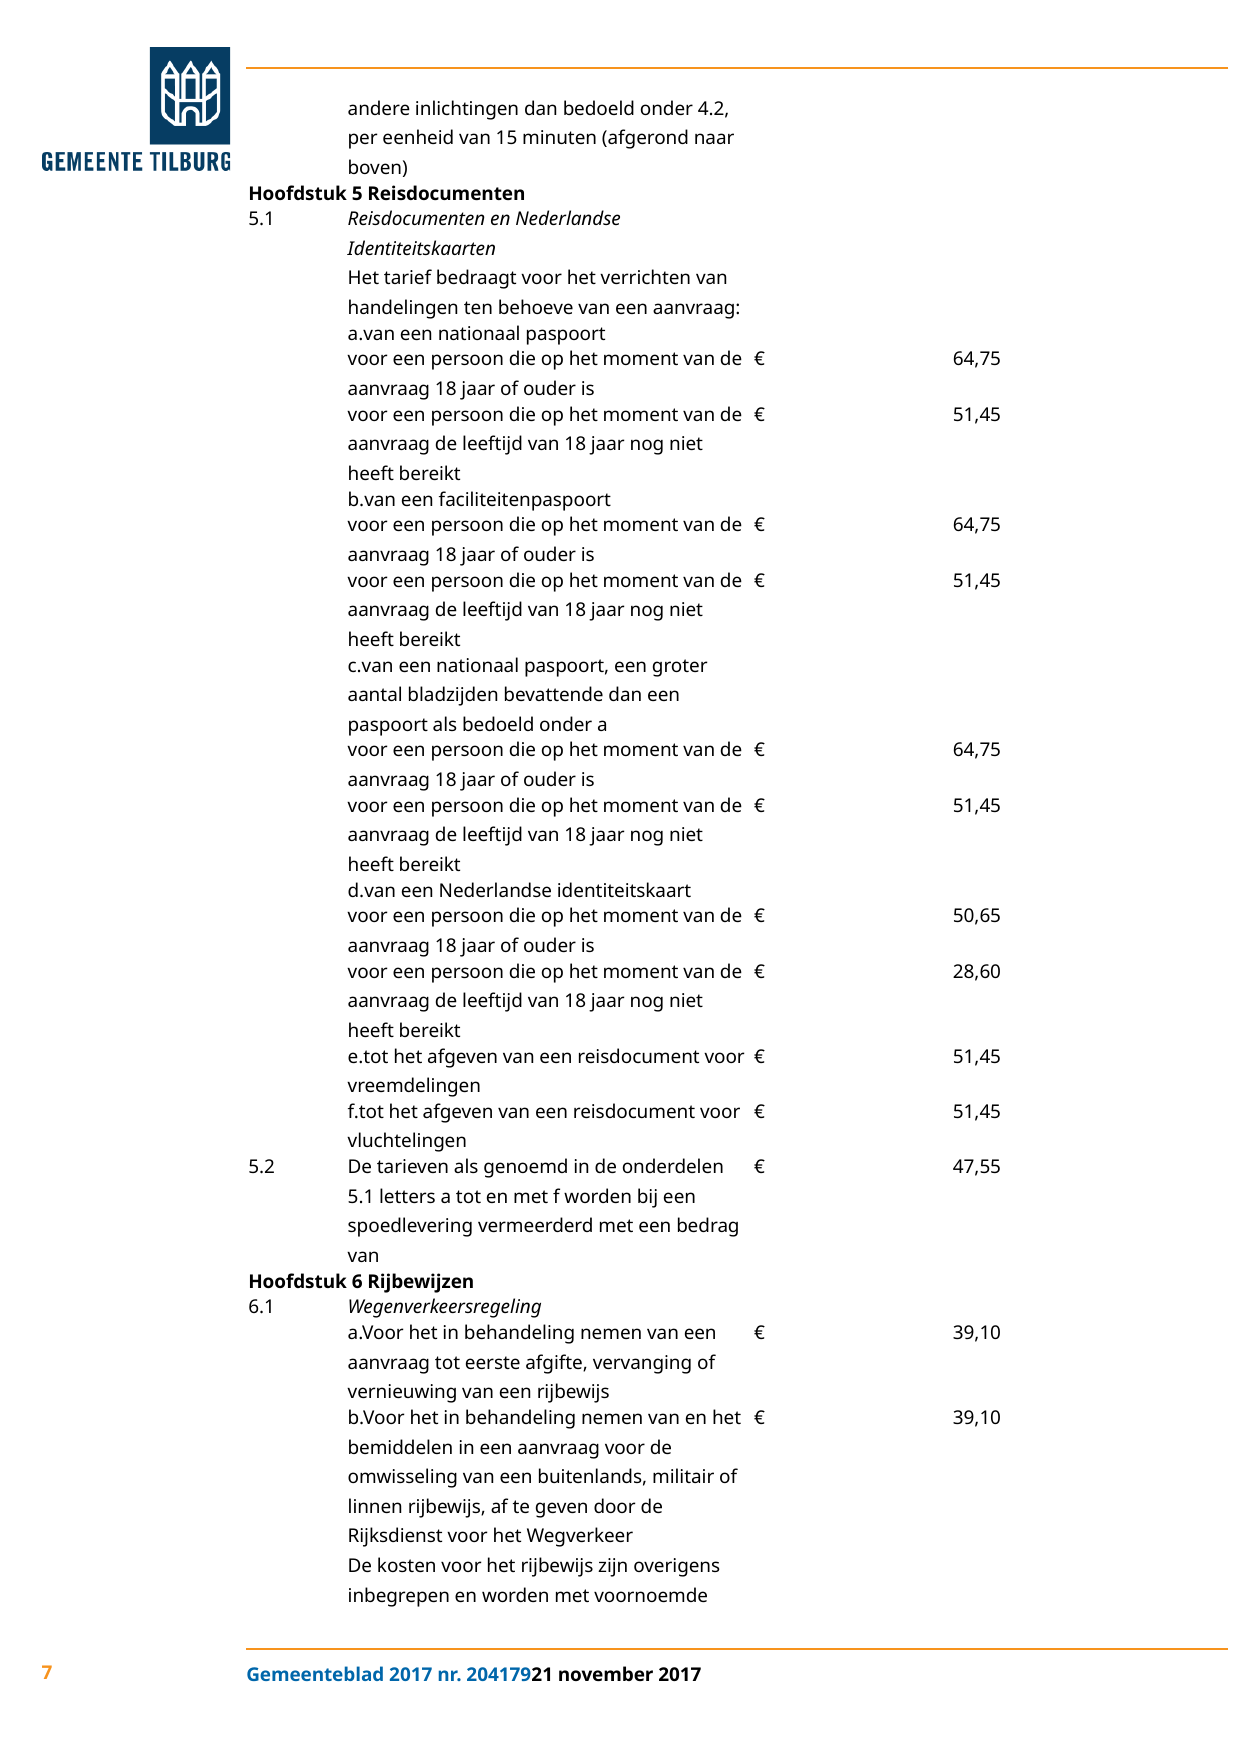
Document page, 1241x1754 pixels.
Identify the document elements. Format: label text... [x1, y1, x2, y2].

table_cell [248, 1098, 347, 1153]
table_cell € [754, 567, 953, 652]
table_cell 64,75 [953, 346, 1052, 401]
table_cell [248, 401, 347, 486]
table_cell voor een persoon die op het moment van de aanvraag 18 jaar of ouder is [348, 512, 754, 567]
table_cell 64,75 [953, 512, 1052, 567]
table_cell € [754, 792, 953, 877]
table_cell Wegenverkeersregeling [348, 1294, 754, 1319]
table_cell [754, 320, 953, 346]
table_cell € [754, 1319, 953, 1404]
table_cell voor een persoon die op het moment van de aanvraag 18 jaar of ouder is [348, 346, 754, 401]
table_cell 51,45 [953, 792, 1052, 877]
table_cell 5.2 [248, 1154, 347, 1268]
table_cell 28,60 [953, 958, 1052, 1043]
table_cell € [754, 737, 953, 792]
table_cell 47,55 [953, 1154, 1052, 1268]
table_cell 64,75 [953, 737, 1052, 792]
table_cell [953, 1294, 1052, 1319]
table_cell € [754, 903, 953, 958]
table_cell € [754, 1098, 953, 1153]
table_cell [248, 737, 347, 792]
table_cell € [754, 401, 953, 486]
table_cell 39,10 [953, 1319, 1052, 1404]
table_cell [754, 1294, 953, 1319]
table_cell [248, 346, 347, 401]
table_cell e.tot het afgeven van een reisdocument voor vreemdelingen [348, 1043, 754, 1098]
table_cell [248, 903, 347, 958]
table_cell [953, 95, 1052, 180]
table_cell [248, 512, 347, 567]
table_cell [248, 958, 347, 1043]
table_cell [953, 486, 1052, 512]
table_cell b.Voor het in behandeling nemen van en het bemiddelen in een aanvraag voor de omwisseling van een buitenlands, militair of linnen rijbewijs, af te geven door de Rijksdienst voor het Wegverkeer De kosten voor het rijbewijs zijn overigens inbegrepen en worden met voornoemde [348, 1404, 754, 1607]
table_cell [248, 567, 347, 652]
table_cell 39,10 [953, 1404, 1052, 1607]
table_cell a.van een nationaal paspoort [348, 320, 754, 346]
table_cell voor een persoon die op het moment van de aanvraag de leeftijd van 18 jaar nog niet heeft bereikt [348, 792, 754, 877]
table_cell [953, 652, 1052, 737]
table_cell € [754, 1404, 953, 1607]
table_cell 50,65 [953, 903, 1052, 958]
table_cell andere inlichtingen dan bedoeld onder 4.2, per eenheid van 15 minuten (afgerond naar boven) [348, 95, 754, 180]
table_cell [754, 95, 953, 180]
table_cell a.Voor het in behandeling nemen van een aanvraag tot eerste afgifte, vervanging of vernieuwing van een rijbewijs [348, 1319, 754, 1404]
table_cell 6.1 [248, 1294, 347, 1319]
table_cell € [754, 958, 953, 1043]
table_cell [248, 1404, 347, 1607]
table_cell Hoofdstuk 5 Reisdocumenten [248, 180, 1052, 205]
table_cell Hoofdstuk 6 Rijbewijzen [248, 1268, 1052, 1294]
table_cell [248, 1043, 347, 1098]
table_cell € [754, 1154, 953, 1268]
table_cell [754, 877, 953, 903]
table_cell [248, 95, 347, 180]
table_cell 51,45 [953, 567, 1052, 652]
table_cell De tarieven als genoemd in de onderdelen 5.1 letters a tot en met f worden bij een spoedlevering vermeerderd met een bedrag van [348, 1154, 754, 1268]
table_cell € [754, 1043, 953, 1098]
table_cell [248, 320, 347, 346]
table_cell voor een persoon die op het moment van de aanvraag 18 jaar of ouder is [348, 903, 754, 958]
table_cell b.van een faciliteitenpaspoort [348, 486, 754, 512]
table_cell voor een persoon die op het moment van de aanvraag de leeftijd van 18 jaar nog niet heeft bereikt [348, 401, 754, 486]
table_cell [953, 877, 1052, 903]
table_cell [953, 320, 1052, 346]
table_cell [754, 652, 953, 737]
table_cell 51,45 [953, 401, 1052, 486]
table_cell [248, 652, 347, 737]
table_cell Reisdocumenten en Nederlandse Identiteitskaarten Het tarief bedraagt voor het verrichten van handelingen ten behoeve van een aanvraag: [348, 205, 754, 320]
table_cell [953, 205, 1052, 320]
table_cell [248, 792, 347, 877]
table_cell c.van een nationaal paspoort, een groter aantal bladzijden bevattende dan een paspoort als bedoeld onder a [348, 652, 754, 737]
table_cell [248, 486, 347, 512]
table_cell € [754, 346, 953, 401]
table_cell € [754, 512, 953, 567]
table_cell 5.1 [248, 205, 347, 320]
table_cell [754, 486, 953, 512]
table_cell [754, 205, 953, 320]
picture [41, 47, 231, 172]
table_cell [248, 1319, 347, 1404]
table_cell 51,45 [953, 1098, 1052, 1153]
table_cell voor een persoon die op het moment van de aanvraag de leeftijd van 18 jaar nog niet heeft bereikt [348, 567, 754, 652]
table_cell [248, 877, 347, 903]
table_cell d.van een Nederlandse identiteitskaart [348, 877, 754, 903]
table_cell voor een persoon die op het moment van de aanvraag 18 jaar of ouder is [348, 737, 754, 792]
table_cell 51,45 [953, 1043, 1052, 1098]
table_cell f.tot het afgeven van een reisdocument voor vluchtelingen [348, 1098, 754, 1153]
table_cell voor een persoon die op het moment van de aanvraag de leeftijd van 18 jaar nog niet heeft bereikt [348, 958, 754, 1043]
